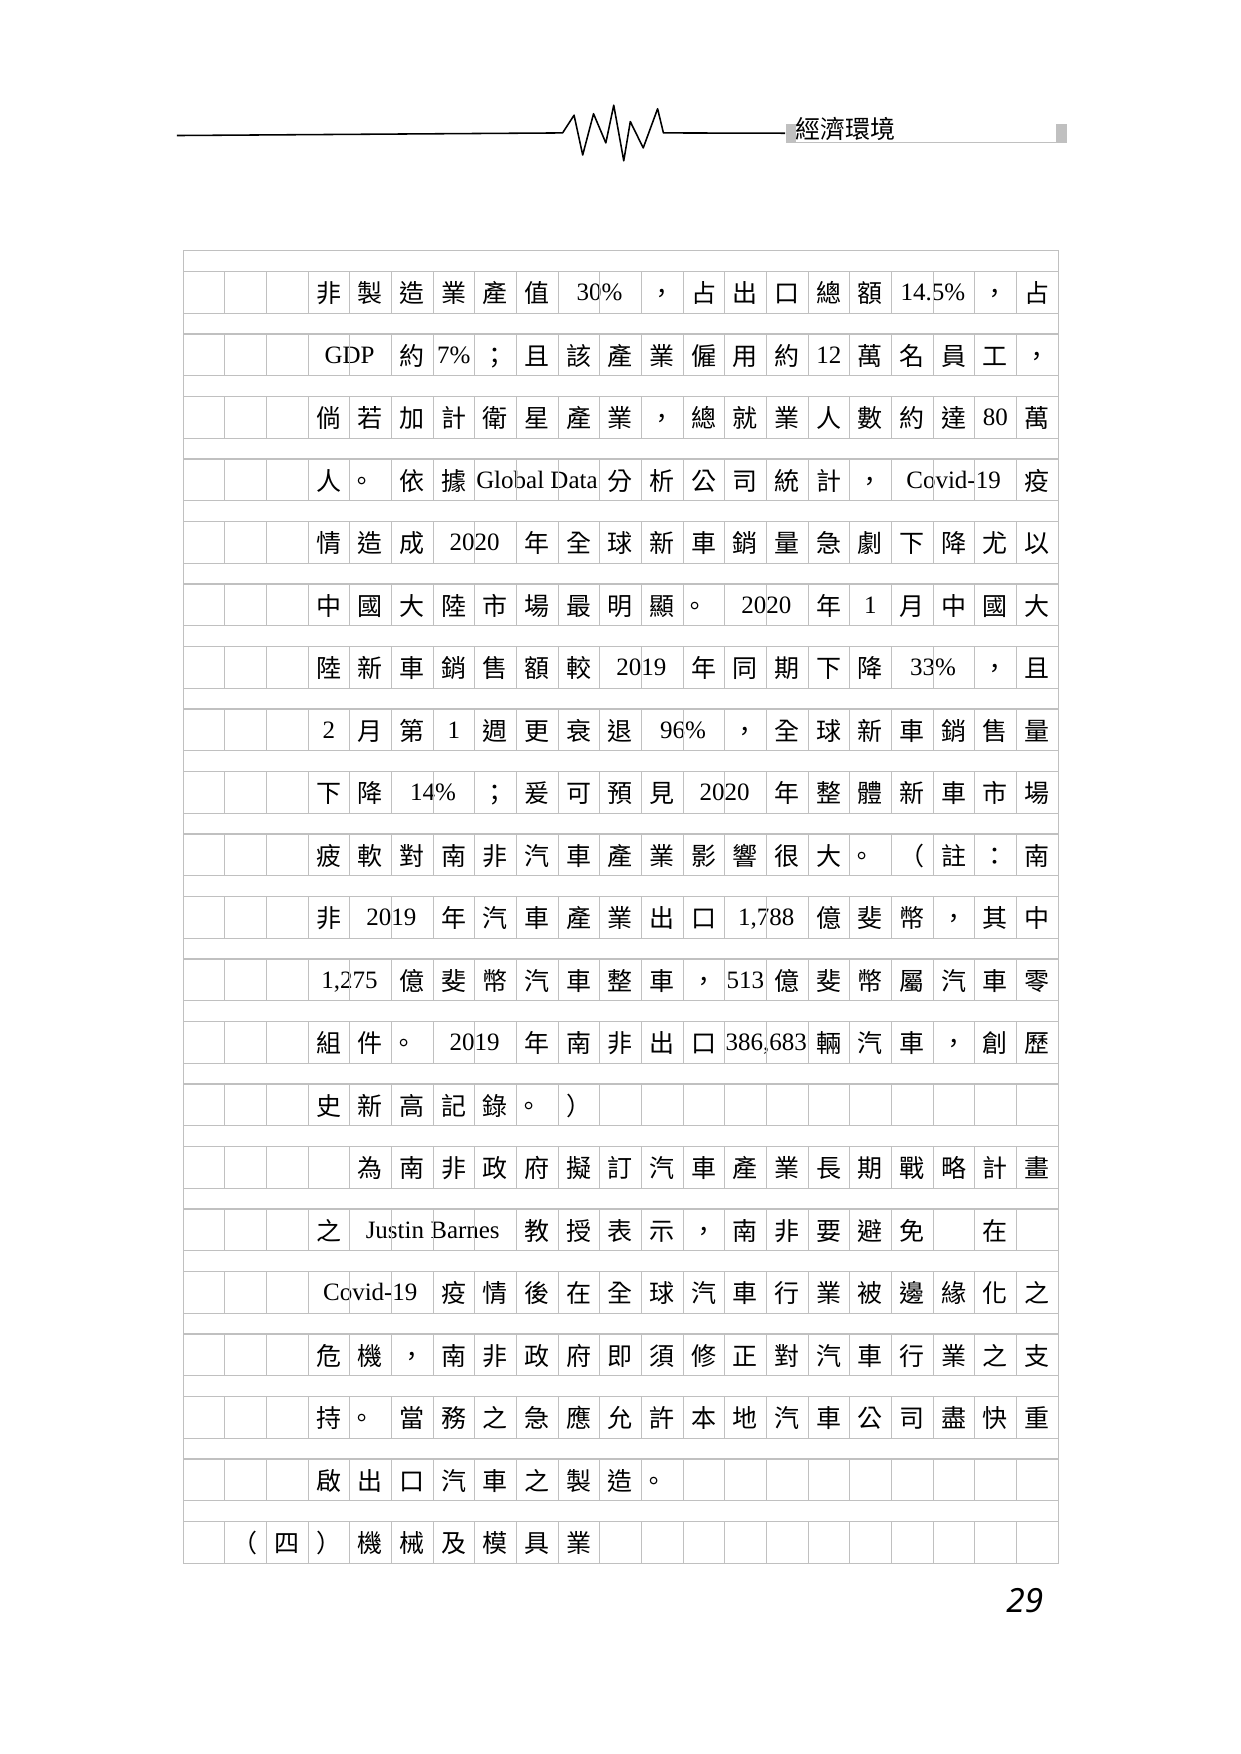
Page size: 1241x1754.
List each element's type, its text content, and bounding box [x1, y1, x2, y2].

text [207, 1501, 1058, 1521]
text 在未來展望方面，中國大陸汽車工業年約供應南非160億南非幣汽車零件產品，係僅次德國之第2大汽車零部件供應國。中國大陸汽車零組件雖多屬售後維修市場，惟仍有部分直接供應BMW、VW、Toyota、Ford等公司當地一線組裝廠。南非整體汽車產業約有60%零組件依賴進口，2020年Covid-19疫情導致供應鏈中斷使該產業受重創。南非汽車產業占南非製造業產值30%，占出口總額14.5%，占GDP約7%；且該產業僱用約12萬名員工，倘若加計衛星產業，總就業人數約達80萬人。依據Global Data分析公司統計，Covid-19疫情造成2020年全球新車銷量急劇下降尤以中國大陸市場最明顯。2020年1月中國大陸新車銷售額較2019年同期下降33%，且2月第1週更衰退96%，全球新車銷售量下降14%；爰可預見2020年整體新車市場疲軟對南非汽車產業影響很大。（註：南非2019年汽車產業出口1,788億斐幣，其中1,275億斐幣汽車整車，513億斐幣屬汽車零組件。2019年南非出口386,683輛汽車，創歷史新高記錄。） [281, 376, 1058, 396]
text [725, 1522, 766, 1563]
text [684, 1522, 724, 1563]
text 在未來展望方面，中國大陸汽車工業年約供應南非160億南非幣汽車零件產品，係僅次德國之第2大汽車零部件供應國。中國大陸汽車零組件雖多屬售後維修市場，惟仍有部分直接供應BMW、VW、Toyota、Ford等公司當地一線組裝廠。南非整體汽車產業約有60%零組件依賴進口，2020年Covid-19疫情導致供應鏈中斷使該產業受重創。南非汽車產業占南非製造業產值30%，占出口總額14.5%，占GDP約7%；且該產業僱用約12萬名員工，倘若加計衛星產業，總就業人數約達80萬人。依據Global Data分析公司統計，Covid-19疫情造成2020年全球新車銷量急劇下降尤以中國大陸市場最明顯。2020年1月中國大陸新車銷售額較2019年同期下降33%，且2月第1週更衰退96%，全球新車銷售量下降14%；爰可預見2020年整體新車市場疲軟對南非汽車產業影響很大。（註：南非2019年汽車產業出口1,788億斐幣，其中1,275億斐幣汽車整車，513億斐幣屬汽車零組件。2019年南非出口386,683輛汽車，創歷史新高記錄。） [281, 626, 1058, 646]
text 在未來展望方面，中國大陸汽車工業年約供應南非160億南非幣汽車零件產品，係僅次德國之第2大汽車零部件供應國。中國大陸汽車零組件雖多屬售後維修市場，惟仍有部分直接供應BMW、VW、Toyota、Ford等公司當地一線組裝廠。南非整體汽車產業約有60%零組件依賴進口，2020年Covid-19疫情導致供應鏈中斷使該產業受重創。南非汽車產業占南非製造業產值30%，占出口總額14.5%，占GDP約7%；且該產業僱用約12萬名員工，倘若加計衛星產業，總就業人數約達80萬人。依據Global Data分析公司統計，Covid-19疫情造成2020年全球新車銷量急劇下降尤以中國大陸市場最明顯。2020年1月中國大陸新車銷售額較2019年同期下降33%，且2月第1週更衰退96%，全球新車銷售量下降14%；爰可預見2020年整體新車市場疲軟對南非汽車產業影響很大。（註：南非2019年汽車產業出口1,788億斐幣，其中1,275億斐幣汽車整車，513億斐幣屬汽車零組件。2019年南非出口386,683輛汽車，創歷史新高記錄。） [281, 751, 1058, 771]
text [767, 1522, 808, 1563]
text [642, 1522, 683, 1563]
text 四 [267, 1522, 308, 1563]
text 在未來展望方面，中國大陸汽車工業年約供應南非160億南非幣汽車零件產品，係僅次德國之第2大汽車零部件供應國。中國大陸汽車零組件雖多屬售後維修市場，惟仍有部分直接供應BMW、VW、Toyota、Ford等公司當地一線組裝廠。南非整體汽車產業約有60%零組件依賴進口，2020年Covid-19疫情導致供應鏈中斷使該產業受重創。南非汽車產業占南非製造業產值30%，占出口總額14.5%，占GDP約7%；且該產業僱用約12萬名員工，倘若加計衛星產業，總就業人數約達80萬人。依據Global Data分析公司統計，Covid-19疫情造成2020年全球新車銷量急劇下降尤以中國大陸市場最明顯。2020年1月中國大陸新車銷售額較2019年同期下降33%，且2月第1週更衰退96%，全球新車銷售量下降14%；爰可預見2020年整體新車市場疲軟對南非汽車產業影響很大。（註：南非2019年汽車產業出口1,788億斐幣，其中1,275億斐幣汽車整車，513億斐幣屬汽車零組件。2019年南非出口386,683輛汽車，創歷史新高記錄。） [281, 501, 1058, 521]
text [1017, 1522, 1058, 1563]
text 在未來展望方面，中國大陸汽車工業年約供應南非160億南非幣汽車零件產品，係僅次德國之第2大汽車零部件供應國。中國大陸汽車零組件雖多屬售後維修市場，惟仍有部分直接供應BMW、VW、Toyota、Ford等公司當地一線組裝廠。南非整體汽車產業約有60%零組件依賴進口，2020年Covid-19疫情導致供應鏈中斷使該產業受重創。南非汽車產業占南非製造業產值30%，占出口總額14.5%，占GDP約7%；且該產業僱用約12萬名員工，倘若加計衛星產業，總就業人數約達80萬人。依據Global Data分析公司統計，Covid-19疫情造成2020年全球新車銷量急劇下降尤以中國大陸市場最明顯。2020年1月中國大陸新車銷售額較2019年同期下降33%，且2月第1週更衰退96%，全球新車銷售量下降14%；爰可預見2020年整體新車市場疲軟對南非汽車產業影響很大。（註：南非2019年汽車產業出口1,788億斐幣，其中1,275億斐幣汽車整車，513億斐幣屬汽車零組件。2019年南非出口386,683輛汽車，創歷史新高記錄。） [281, 439, 1058, 458]
text 為南非政府擬訂汽車產業長期戰略計畫之Justin Barnes教授表示，南非要避免 在Covid-19疫情後在全球汽車行業被邊緣化之危機，南非政府即須修正對汽車行業之支持。當務之急應允許本地汽車公司盡快重啟出口汽車之製造。 [281, 1126, 1058, 1146]
text [850, 1522, 891, 1563]
text 在未來展望方面，中國大陸汽車工業年約供應南非160億南非幣汽車零件產品，係僅次德國之第2大汽車零部件供應國。中國大陸汽車零組件雖多屬售後維修市場，惟仍有部分直接供應BMW、VW、Toyota、Ford等公司當地一線組裝廠。南非整體汽車產業約有60%零組件依賴進口，2020年Covid-19疫情導致供應鏈中斷使該產業受重創。南非汽車產業占南非製造業產值30%，占出口總額14.5%，占GDP約7%；且該產業僱用約12萬名員工，倘若加計衛星產業，總就業人數約達80萬人。依據Global Data分析公司統計，Covid-19疫情造成2020年全球新車銷量急劇下降尤以中國大陸市場最明顯。2020年1月中國大陸新車銷售額較2019年同期下降33%，且2月第1週更衰退96%，全球新車銷售量下降14%；爰可預見2020年整體新車市場疲軟對南非汽車產業影響很大。（註：南非2019年汽車產業出口1,788億斐幣，其中1,275億斐幣汽車整車，513億斐幣屬汽車零組件。2019年南非出口386,683輛汽車，創歷史新高記錄。） [281, 939, 1058, 958]
text （ [225, 1522, 266, 1563]
text 具 [517, 1522, 558, 1563]
text [975, 1522, 1016, 1563]
text 及 [434, 1522, 474, 1563]
text [207, 1522, 224, 1563]
text [892, 1522, 933, 1563]
text 為南非政府擬訂汽車產業長期戰略計畫之Justin Barnes教授表示，南非要避免 在Covid-19疫情後在全球汽車行業被邊緣化之危機，南非政府即須修正對汽車行業之支持。當務之急應允許本地汽車公司盡快重啟出口汽車之製造。 [281, 1376, 1058, 1396]
text 為南非政府擬訂汽車產業長期戰略計畫之Justin Barnes教授表示，南非要避免 在Covid-19疫情後在全球汽車行業被邊緣化之危機，南非政府即須修正對汽車行業之支持。當務之急應允許本地汽車公司盡快重啟出口汽車之製造。 [281, 1439, 1058, 1458]
text [809, 1522, 849, 1563]
text 為南非政府擬訂汽車產業長期戰略計畫之Justin Barnes教授表示，南非要避免 在Covid-19疫情後在全球汽車行業被邊緣化之危機，南非政府即須修正對汽車行業之支持。當務之急應允許本地汽車公司盡快重啟出口汽車之製造。 [281, 1189, 1058, 1208]
text 為南非政府擬訂汽車產業長期戰略計畫之Justin Barnes教授表示，南非要避免 在Covid-19疫情後在全球汽車行業被邊緣化之危機，南非政府即須修正對汽車行業之支持。當務之急應允許本地汽車公司盡快重啟出口汽車之製造。 [281, 1314, 1058, 1333]
text 在未來展望方面，中國大陸汽車工業年約供應南非160億南非幣汽車零件產品，係僅次德國之第2大汽車零部件供應國。中國大陸汽車零組件雖多屬售後維修市場，惟仍有部分直接供應BMW、VW、Toyota、Ford等公司當地一線組裝廠。南非整體汽車產業約有60%零組件依賴進口，2020年Covid-19疫情導致供應鏈中斷使該產業受重創。南非汽車產業占南非製造業產值30%，占出口總額14.5%，占GDP約7%；且該產業僱用約12萬名員工，倘若加計衛星產業，總就業人數約達80萬人。依據Global Data分析公司統計，Covid-19疫情造成2020年全球新車銷量急劇下降尤以中國大陸市場最明顯。2020年1月中國大陸新車銷售額較2019年同期下降33%，且2月第1週更衰退96%，全球新車銷售量下降14%；爰可預見2020年整體新車市場疲軟對南非汽車產業影響很大。（註：南非2019年汽車產業出口1,788億斐幣，其中1,275億斐幣汽車整車，513億斐幣屬汽車零組件。2019年南非出口386,683輛汽車，創歷史新高記錄。） [281, 689, 1058, 708]
text 在未來展望方面，中國大陸汽車工業年約供應南非160億南非幣汽車零件產品，係僅次德國之第2大汽車零部件供應國。中國大陸汽車零組件雖多屬售後維修市場，惟仍有部分直接供應BMW、VW、Toyota、Ford等公司當地一線組裝廠。南非整體汽車產業約有60%零組件依賴進口，2020年Covid-19疫情導致供應鏈中斷使該產業受重創。南非汽車產業占南非製造業產值30%，占出口總額14.5%，占GDP約7%；且該產業僱用約12萬名員工，倘若加計衛星產業，總就業人數約達80萬人。依據Global Data分析公司統計，Covid-19疫情造成2020年全球新車銷量急劇下降尤以中國大陸市場最明顯。2020年1月中國大陸新車銷售額較2019年同期下降33%，且2月第1週更衰退96%，全球新車銷售量下降14%；爰可預見2020年整體新車市場疲軟對南非汽車產業影響很大。（註：南非2019年汽車產業出口1,788億斐幣，其中1,275億斐幣汽車整車，513億斐幣屬汽車零組件。2019年南非出口386,683輛汽車，創歷史新高記錄。） [281, 876, 1058, 896]
text 模 [475, 1522, 516, 1563]
text 業 [559, 1522, 599, 1563]
text 在未來展望方面，中國大陸汽車工業年約供應南非160億南非幣汽車零件產品，係僅次德國之第2大汽車零部件供應國。中國大陸汽車零組件雖多屬售後維修市場，惟仍有部分直接供應BMW、VW、Toyota、Ford等公司當地一線組裝廠。南非整體汽車產業約有60%零組件依賴進口，2020年Covid-19疫情導致供應鏈中斷使該產業受重創。南非汽車產業占南非製造業產值30%，占出口總額14.5%，占GDP約7%；且該產業僱用約12萬名員工，倘若加計衛星產業，總就業人數約達80萬人。依據Global Data分析公司統計，Covid-19疫情造成2020年全球新車銷量急劇下降尤以中國大陸市場最明顯。2020年1月中國大陸新車銷售額較2019年同期下降33%，且2月第1週更衰退96%，全球新車銷售量下降14%；爰可預見2020年整體新車市場疲軟對南非汽車產業影響很大。（註：南非2019年汽車產業出口1,788億斐幣，其中1,275億斐幣汽車整車，513億斐幣屬汽車零組件。2019年南非出口386,683輛汽車，創歷史新高記錄。） [281, 814, 1058, 833]
text 在未來展望方面，中國大陸汽車工業年約供應南非160億南非幣汽車零件產品，係僅次德國之第2大汽車零部件供應國。中國大陸汽車零組件雖多屬售後維修市場，惟仍有部分直接供應BMW、VW、Toyota、Ford等公司當地一線組裝廠。南非整體汽車產業約有60%零組件依賴進口，2020年Covid-19疫情導致供應鏈中斷使該產業受重創。南非汽車產業占南非製造業產值30%，占出口總額14.5%，占GDP約7%；且該產業僱用約12萬名員工，倘若加計衛星產業，總就業人數約達80萬人。依據Global Data分析公司統計，Covid-19疫情造成2020年全球新車銷量急劇下降尤以中國大陸市場最明顯。2020年1月中國大陸新車銷售額較2019年同期下降33%，且2月第1週更衰退96%，全球新車銷售量下降14%；爰可預見2020年整體新車市場疲軟對南非汽車產業影響很大。（註：南非2019年汽車產業出口1,788億斐幣，其中1,275億斐幣汽車整車，513億斐幣屬汽車零組件。2019年南非出口386,683輛汽車，創歷史新高記錄。） [281, 1064, 1058, 1083]
text [934, 1522, 974, 1563]
text 在未來展望方面，中國大陸汽車工業年約供應南非160億南非幣汽車零件產品，係僅次德國之第2大汽車零部件供應國。中國大陸汽車零組件雖多屬售後維修市場，惟仍有部分直接供應BMW、VW、Toyota、Ford等公司當地一線組裝廠。南非整體汽車產業約有60%零組件依賴進口，2020年Covid-19疫情導致供應鏈中斷使該產業受重創。南非汽車產業占南非製造業產值30%，占出口總額14.5%，占GDP約7%；且該產業僱用約12萬名員工，倘若加計衛星產業，總就業人數約達80萬人。依據Global Data分析公司統計，Covid-19疫情造成2020年全球新車銷量急劇下降尤以中國大陸市場最明顯。2020年1月中國大陸新車銷售額較2019年同期下降33%，且2月第1週更衰退96%，全球新車銷售量下降14%；爰可預見2020年整體新車市場疲軟對南非汽車產業影響很大。（註：南非2019年汽車產業出口1,788億斐幣，其中1,275億斐幣汽車整車，513億斐幣屬汽車零組件。2019年南非出口386,683輛汽車，創歷史新高記錄。） [281, 314, 1058, 333]
text ） [309, 1522, 349, 1563]
text 械 [392, 1522, 433, 1563]
text 在未來展望方面，中國大陸汽車工業年約供應南非160億南非幣汽車零件產品，係僅次德國之第2大汽車零部件供應國。中國大陸汽車零組件雖多屬售後維修市場，惟仍有部分直接供應BMW、VW、Toyota、Ford等公司當地一線組裝廠。南非整體汽車產業約有60%零組件依賴進口，2020年Covid-19疫情導致供應鏈中斷使該產業受重創。南非汽車產業占南非製造業產值30%，占出口總額14.5%，占GDP約7%；且該產業僱用約12萬名員工，倘若加計衛星產業，總就業人數約達80萬人。依據Global Data分析公司統計，Covid-19疫情造成2020年全球新車銷量急劇下降尤以中國大陸市場最明顯。2020年1月中國大陸新車銷售額較2019年同期下降33%，且2月第1週更衰退96%，全球新車銷售量下降14%；爰可預見2020年整體新車市場疲軟對南非汽車產業影響很大。（註：南非2019年汽車產業出口1,788億斐幣，其中1,275億斐幣汽車整車，513億斐幣屬汽車零組件。2019年南非出口386,683輛汽車，創歷史新高記錄。） [281, 564, 1058, 583]
text 在未來展望方面，中國大陸汽車工業年約供應南非160億南非幣汽車零件產品，係僅次德國之第2大汽車零部件供應國。中國大陸汽車零組件雖多屬售後維修市場，惟仍有部分直接供應BMW、VW、Toyota、Ford等公司當地一線組裝廠。南非整體汽車產業約有60%零組件依賴進口，2020年Covid-19疫情導致供應鏈中斷使該產業受重創。南非汽車產業占南非製造業產值30%，占出口總額14.5%，占GDP約7%；且該產業僱用約12萬名員工，倘若加計衛星產業，總就業人數約達80萬人。依據Global Data分析公司統計，Covid-19疫情造成2020年全球新車銷量急劇下降尤以中國大陸市場最明顯。2020年1月中國大陸新車銷售額較2019年同期下降33%，且2月第1週更衰退96%，全球新車銷售量下降14%；爰可預見2020年整體新車市場疲軟對南非汽車產業影響很大。（註：南非2019年汽車產業出口1,788億斐幣，其中1,275億斐幣汽車整車，513億斐幣屬汽車零組件。2019年南非出口386,683輛汽車，創歷史新高記錄。） [281, 1001, 1058, 1021]
text 機 [350, 1522, 391, 1563]
text 為南非政府擬訂汽車產業長期戰略計畫之Justin Barnes教授表示，南非要避免 在Covid-19疫情後在全球汽車行業被邊緣化之危機，南非政府即須修正對汽車行業之支持。當務之急應允許本地汽車公司盡快重啟出口汽車之製造。 [281, 1251, 1058, 1271]
text [600, 1522, 641, 1563]
text 在未來展望方面，中國大陸汽車工業年約供應南非160億南非幣汽車零件產品，係僅次德國之第2大汽車零部件供應國。中國大陸汽車零組件雖多屬售後維修市場，惟仍有部分直接供應BMW、VW、Toyota、Ford等公司當地一線組裝廠。南非整體汽車產業約有60%零組件依賴進口，2020年Covid-19疫情導致供應鏈中斷使該產業受重創。南非汽車產業占南非製造業產值30%，占出口總額14.5%，占GDP約7%；且該產業僱用約12萬名員工，倘若加計衛星產業，總就業人數約達80萬人。依據Global Data分析公司統計，Covid-19疫情造成2020年全球新車銷量急劇下降尤以中國大陸市場最明顯。2020年1月中國大陸新車銷售額較2019年同期下降33%，且2月第1週更衰退96%，全球新車銷售量下降14%；爰可預見2020年整體新車市場疲軟對南非汽車產業影響很大。（註：南非2019年汽車產業出口1,788億斐幣，其中1,275億斐幣汽車整車，513億斐幣屬汽車零組件。2019年南非出口386,683輛汽車，創歷史新高記錄。） [281, 251, 1058, 271]
